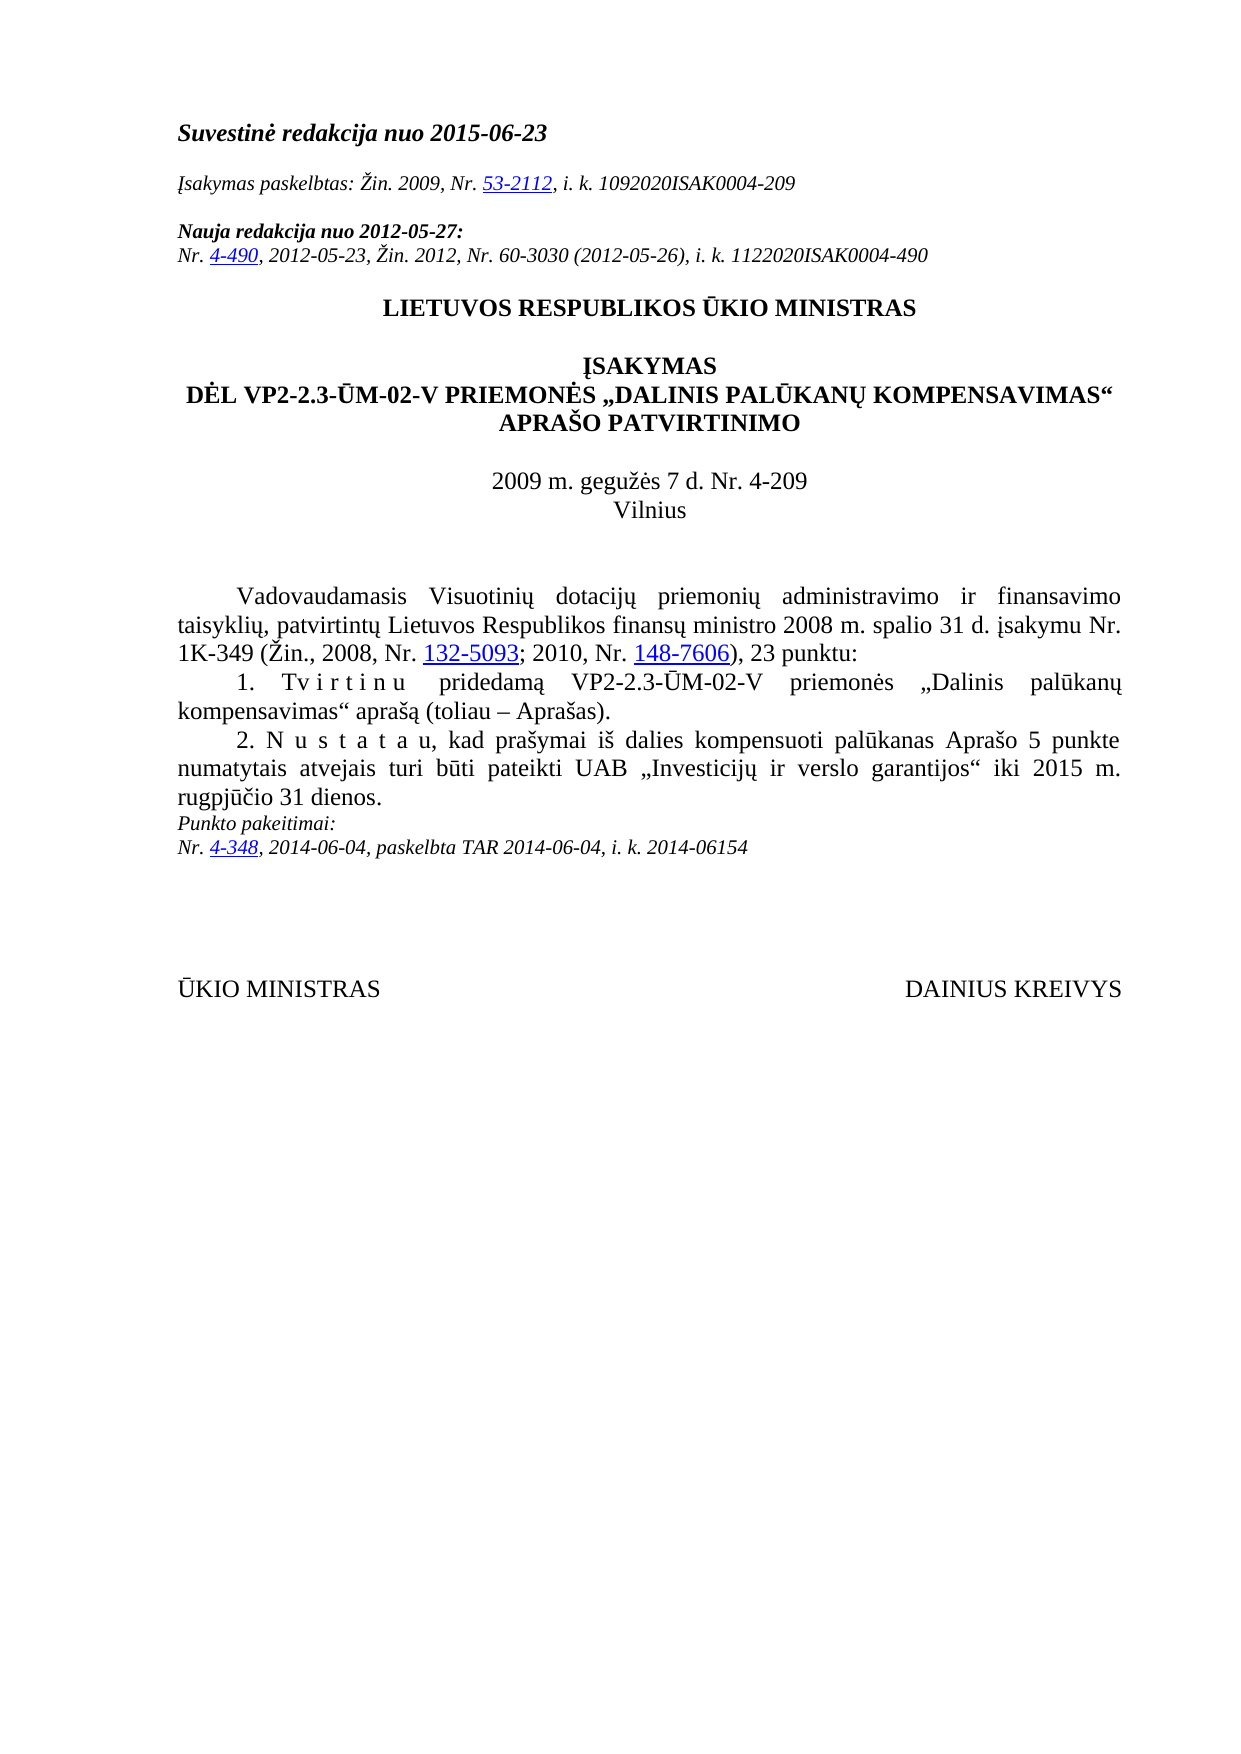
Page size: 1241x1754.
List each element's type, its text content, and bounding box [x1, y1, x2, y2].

text 2. N u s t a t a u, kad prašymai iš dalies kompensuoti palūkanas Aprašo 5 punkte numatytais atvejais turi būti pateikti UAB „Investicijų ir verslo garantijos“ iki 2015 m. rugpjūčio 31 dienos. [177, 725, 1122, 811]
text Vilnius [177, 495, 1122, 523]
text Nauja redakcija nuo 2012-05-27: [177, 219, 1122, 243]
text APRAŠo patvirtinimO [177, 408, 1122, 437]
text LIETUVOS RESPUBLIKOS ŪKIO MINISTRAS [177, 293, 1122, 322]
text įsakymas [177, 351, 1122, 380]
text Nr. 4-348, 2014-06-04, paskelbta TAR 2014-06-04, i. k. 2014-06154 [177, 835, 1122, 859]
text ŪKIO MINISTRAS DAINIUS KREIVYS [177, 974, 1122, 1003]
text 2009 m. gegužės 7 d. Nr. 4-209 [177, 466, 1122, 495]
text Vadovaudamasis Visuotinių dotacijų priemonių administravimo ir finansavimo taisyklių, patvirtintų Lietuvos Respublikos finansų ministro 2008 m. spalio 31 d. įsakymu Nr. 1K-349 (Žin., 2008, Nr. 132-5093; 2010, Nr. 148-7606), 23 punktu: [177, 581, 1122, 667]
text DĖL VP2-2.3-ŪM-02-V PRIEMONĖS „DALINIS PALŪKANŲ KOMPENSAVIMAS“ [177, 380, 1122, 408]
text Punkto pakeitimai: [177, 811, 1122, 835]
text 1. Tvirtinu pridedamą VP2-2.3-ŪM-02-V priemonės „Dalinis palūkanų kompensavimas“ aprašą (toliau – Aprašas). [177, 667, 1122, 725]
text Nr. 4-490, 2012-05-23, Žin. 2012, Nr. 60-3030 (2012-05-26), i. k. 1122020ISAK0004-490 [177, 243, 1122, 267]
text Suvestinė redakcija nuo 2015-06-23 [177, 118, 1122, 147]
text Įsakymas paskelbtas: Žin. 2009, Nr. 53-2112, i. k. 1092020ISAK0004-209 [177, 171, 1122, 195]
